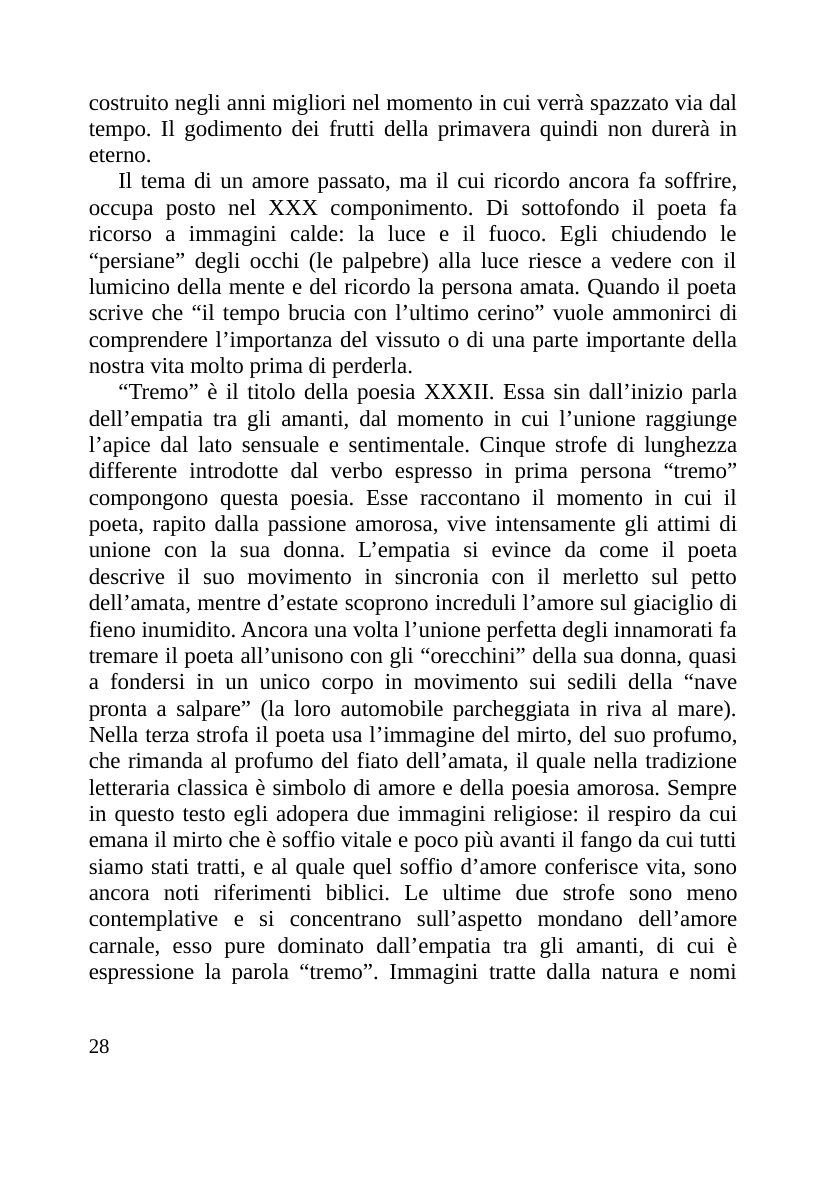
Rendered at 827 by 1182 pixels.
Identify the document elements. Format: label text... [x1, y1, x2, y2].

text Il tema di un amore passato, ma il cui ricordo ancora fa soffrire, occupa posto nel XXX componimento. Di sottofondo il poeta fa ricorso a immagini calde: la luce e il fuoco. Egli chiudendo le “persiane” degli occhi (le palpebre) alla luce riesce a vedere con il lumicino della mente e del ricordo la persona amata. Quando il poeta scrive che “il tempo brucia con l’ultimo cerino” vuole ammonirci di comprendere l’importanza del vissuto o di una parte importante della nostra vita molto prima di perderla. [88, 168, 738, 378]
text “Tremo” è il titolo della poesia XXXII. Essa sin dall’inizio parla dell’empatia tra gli amanti, dal momento in cui l’unione raggiunge l’apice dal lato sensuale e sentimentale. Cinque strofe di lunghezza differente introdotte dal verbo espresso in prima persona “tremo” compongono questa poesia. Esse raccontano il momento in cui il poeta, rapito dalla passione amorosa, vive intensamente gli attimi di unione con la sua donna. L’empatia si evince da come il poeta descrive il suo movimento in sincronia con il merletto sul petto dell’amata, mentre d’estate scoprono increduli l’amore sul giaciglio di fieno inumidito. Ancora una volta l’unione perfetta degli innamorati fa tremare il poeta all’unisono con gli “orecchini” della sua donna, quasi a fondersi in un unico corpo in movimento sui sedili della “nave pronta a salpare” (la loro automobile parcheggiata in riva al mare). Nella terza strofa il poeta usa l’immagine del mirto, del suo profumo, che rimanda al profumo del fiato dell’amata, il quale nella tradizione letteraria classica è simbolo di amore e della poesia amorosa. Sempre in questo testo egli adopera due immagini religiose: il respiro da cui emana il mirto che è soffio vitale e poco più avanti il fango da cui tutti siamo stati tratti, e al quale quel soffio d’amore conferisce vita, sono ancora noti riferimenti biblici. Le ultime due strofe sono meno contemplative e si concentrano sull’aspetto mondano dell’amore carnale, esso pure dominato dall’empatia tra gli amanti, di cui è espressione la parola “tremo”. Immagini tratte dalla natura e nomi [88, 378, 738, 984]
text costruito negli anni migliori nel momento in cui verrà spazzato via dal tempo. Il godimento dei frutti della primavera quindi non durerà in eterno. [88, 88, 738, 168]
